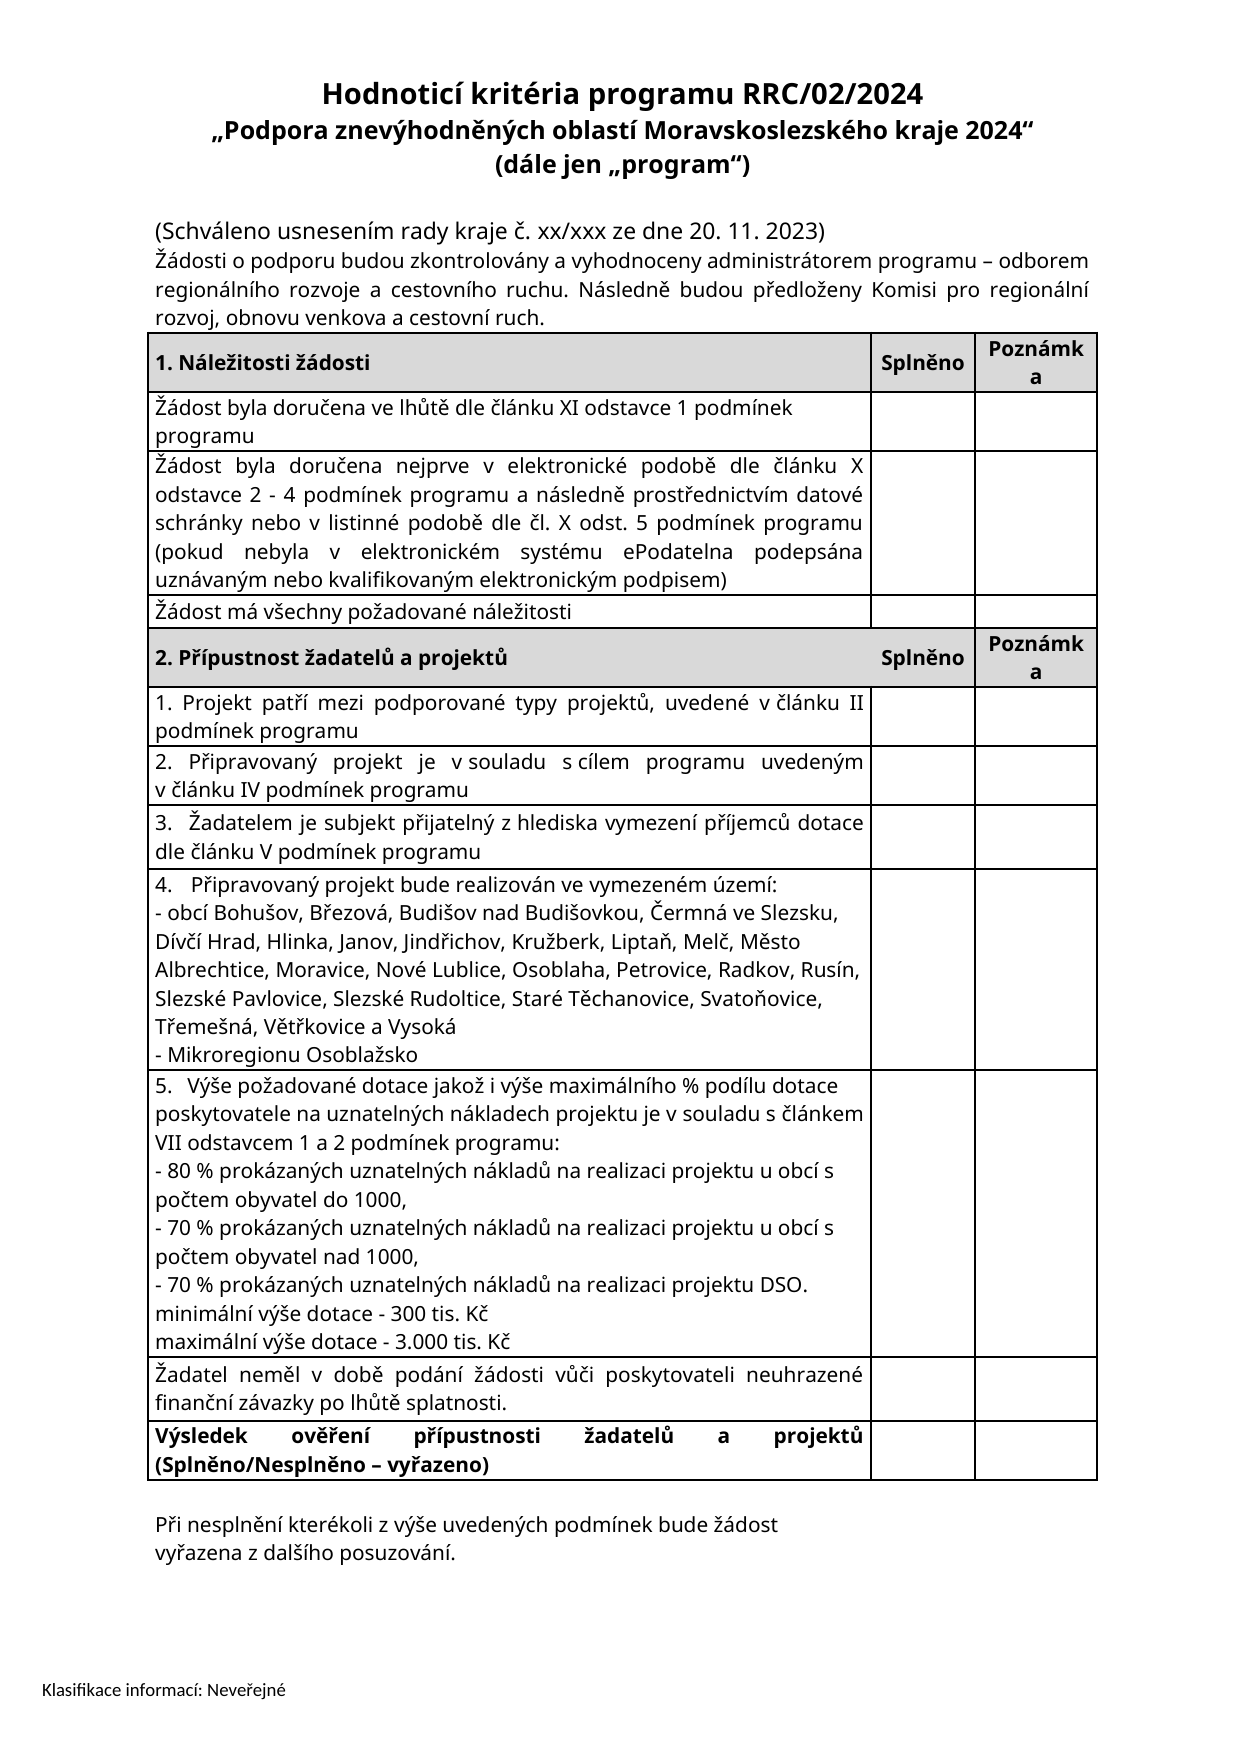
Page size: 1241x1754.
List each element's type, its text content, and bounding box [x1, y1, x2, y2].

table_cell Poznámka [976, 629, 1096, 686]
table_cell Žadatel neměl v době podání žádosti vůči poskytovateli neuhrazené finanční závazky po lhůtě splatnosti. [149, 1358, 870, 1419]
table_cell [871, 1481, 974, 1510]
table_cell [975, 1481, 1097, 1510]
table_cell [976, 1358, 1096, 1419]
table_cell [872, 688, 974, 744]
table_cell [148, 1481, 871, 1510]
table_cell [148, 181, 871, 215]
table_cell Výsledek ověření přípustnosti žadatelů a projektů (Splněno/Nesplněno – vyřazeno) [149, 1422, 870, 1478]
table_cell [975, 181, 1097, 215]
table_cell [871, 215, 974, 246]
table_cell „Podpora znevýhodněných oblastí Moravskoslezského kraje 2024“ [148, 113, 1097, 147]
table_cell [872, 747, 974, 804]
table_cell 3. Žadatelem je subjekt přijatelný z hlediska vymezení příjemců dotace dle článku V podmínek programu [149, 806, 870, 868]
table_cell 4. Připravovaný projekt bude realizován ve vymezeném území: - obcí Bohušov, Březová, Budišov nad Budišovkou, Čermná ve Slezsku, Dívčí Hrad, Hlinka, Janov, Jindřichov, Kružberk, Liptaň, Melč, Město Albrechtice, Moravice, Nové Lublice, Osoblaha, Petrovice, Radkov, Rusín, Slezské Pavlovice, Slezské Rudoltice, Staré Těchanovice, Svatoňovice, Třemešná, Větřkovice a Vysoká - Mikroregionu Osoblažsko [149, 870, 870, 1069]
table_cell 1. Náležitosti žádosti [149, 334, 870, 391]
table_cell 1. Projekt patří mezi podporované typy projektů, uvedené v článku II podmínek programu [149, 688, 870, 744]
table_cell [976, 393, 1096, 449]
table_cell [872, 393, 974, 449]
table_cell [976, 870, 1096, 1069]
table_cell [976, 596, 1096, 627]
table_cell Žádosti o podporu budou zkontrolovány a vyhodnoceny administrátorem programu – odborem regionálního rozvoje a cestovního ruchu. Následně budou předloženy Komisi pro regionální rozvoj, obnovu venkova a cestovní ruch. [148, 246, 1097, 332]
table_cell [871, 181, 974, 215]
table_cell [976, 452, 1096, 594]
table_cell (Schváleno usnesením rady kraje č. xx/xxx ze dne 20. 11. 2023) [148, 215, 871, 246]
table_cell 5. Výše požadované dotace jakož i výše maximálního % podílu dotace poskytovatele na uznatelných nákladech projektu je v souladu s článkem VII odstavcem 1 a 2 podmínek programu: - 80 % prokázaných uznatelných nákladů na realizaci projektu u obcí s počtem obyvatel do 1000, - 70 % prokázaných uznatelných nákladů na realizaci projektu u obcí s počtem obyvatel nad 1000, - 70 % prokázaných uznatelných nákladů na realizaci projektu DSO. minimální výše dotace - 300 tis. Kč maximální výše dotace - 3.000 tis. Kč [149, 1071, 870, 1356]
table_cell [872, 452, 974, 594]
table_cell 2. Přípustnost žadatelů a projektů [149, 629, 871, 686]
table_cell [975, 1510, 1097, 1567]
table_cell 2. Připravovaný projekt je v souladu s cílem programu uvedeným v článku IV podmínek programu [149, 747, 870, 804]
table_cell Žádost má všechny požadované náležitosti [149, 596, 870, 627]
table_cell [976, 806, 1096, 868]
table_cell [976, 688, 1096, 744]
table_cell Žádost byla doručena ve lhůtě dle článku XI odstavce 1 podmínek programu [149, 393, 870, 449]
table_cell [976, 1071, 1096, 1356]
table_cell [872, 870, 974, 1069]
table_cell [872, 1358, 974, 1419]
table_cell Splněno [871, 629, 974, 686]
table_cell Splněno [872, 334, 974, 391]
table_cell [976, 1422, 1096, 1478]
table_cell Poznámka [976, 334, 1096, 391]
table_cell [976, 747, 1096, 804]
table_cell (dále jen „program“) [148, 147, 1097, 181]
table_cell [871, 1510, 974, 1567]
table_cell Při nesplnění kterékoli z výše uvedených podmínek bude žádost vyřazena z dalšího posuzování. [148, 1510, 871, 1567]
table_cell [872, 596, 974, 627]
table_cell [872, 806, 974, 868]
table_header Hodnoticí kritéria programu RRC/02/2024 [148, 73, 1097, 113]
table_cell [872, 1422, 974, 1478]
table_cell Žádost byla doručena nejprve v elektronické podobě dle článku X odstavce 2 - 4 podmínek programu a následně prostřednictvím datové schránky nebo v listinné podobě dle čl. X odst. 5 podmínek programu (pokud nebyla v elektronickém systému ePodatelna podepsána uznávaným nebo kvalifikovaným elektronickým podpisem) [149, 452, 870, 594]
table_cell [975, 215, 1097, 246]
table_cell [872, 1071, 974, 1356]
